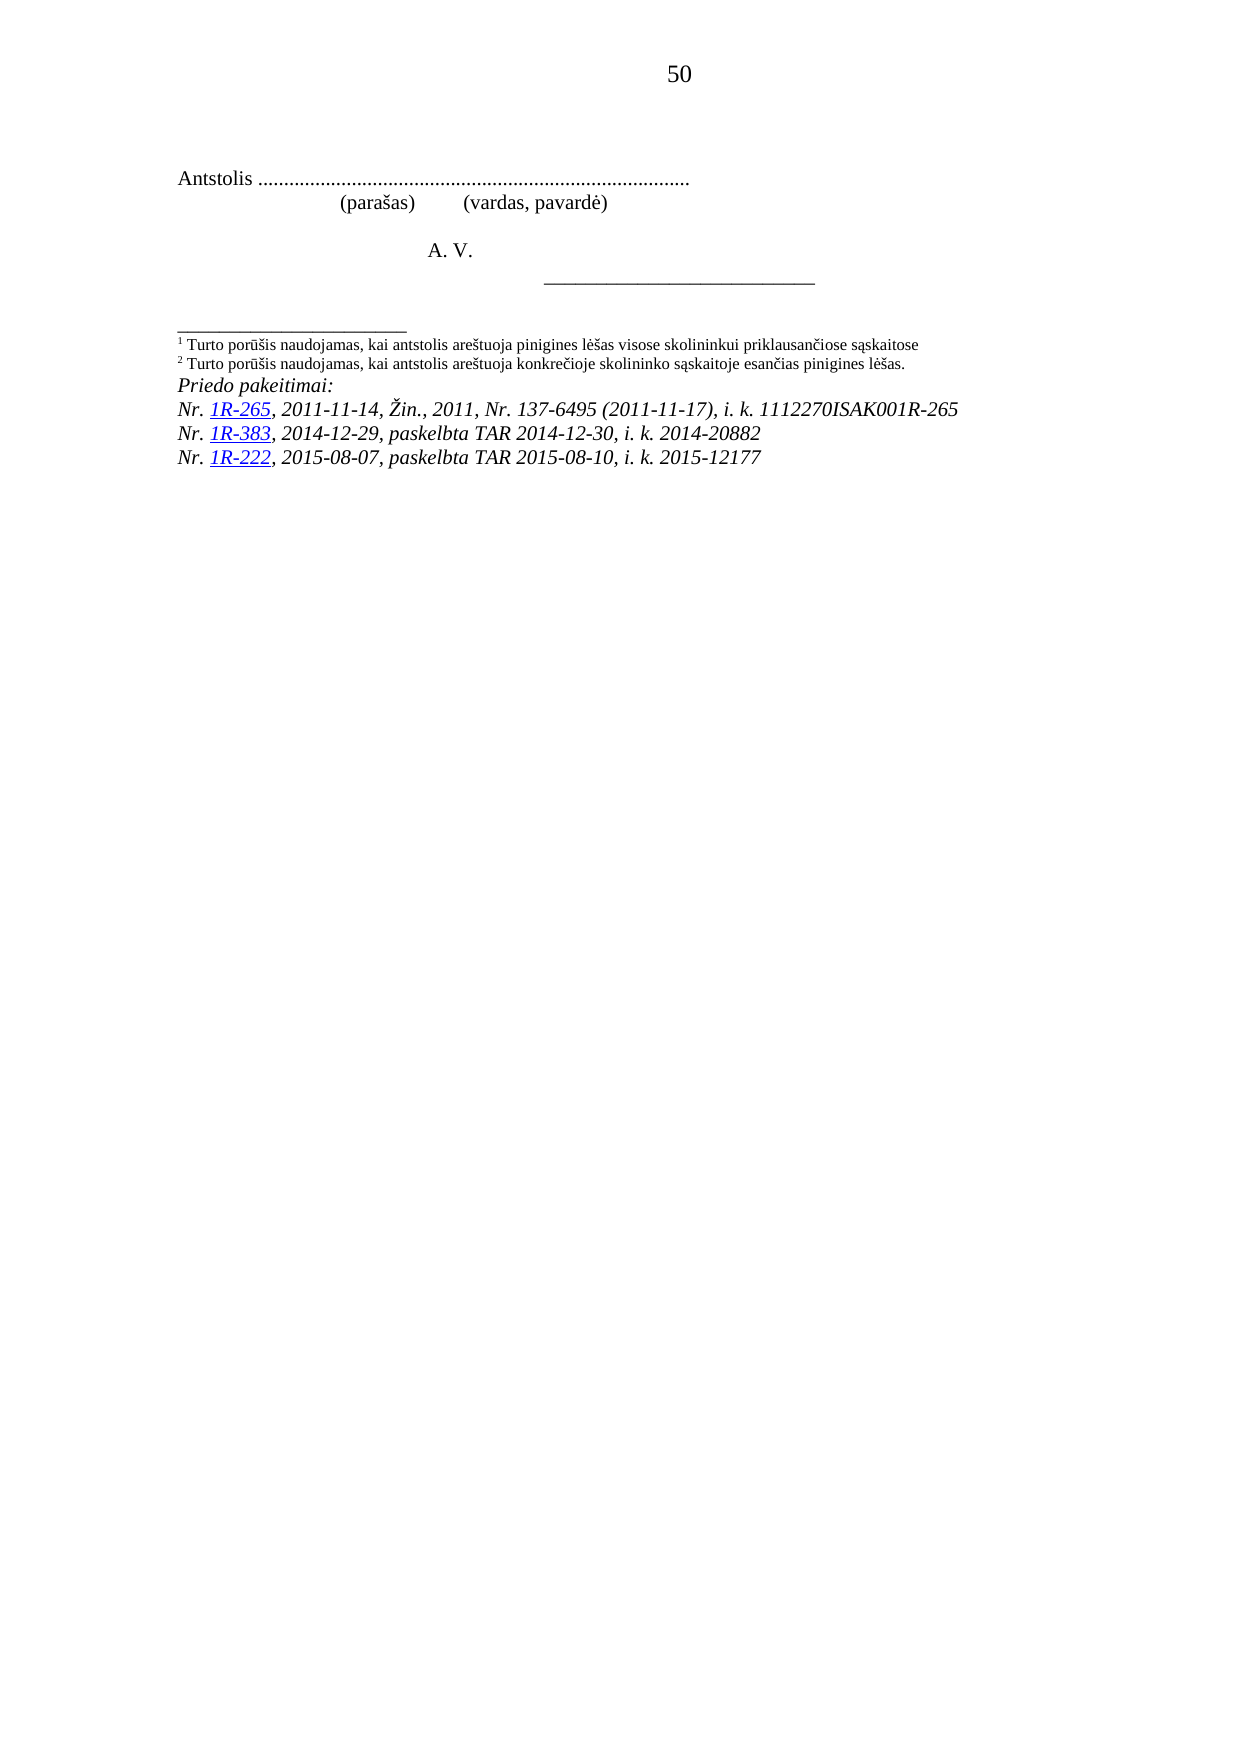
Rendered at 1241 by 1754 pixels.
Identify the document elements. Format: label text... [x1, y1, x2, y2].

text Nr. 1R-222, 2015-08-07, paskelbta TAR 2015-08-10, i. k. 2015-12177 [177, 445, 1181, 469]
text 2 Turto porūšis naudojamas, kai antstolis areštuoja konkrečioje skolininko sąskaitoje esančias pinigines lėšas. [177, 354, 1181, 373]
text Priedo pakeitimai: [177, 373, 1181, 397]
text Nr. 1R-265, 2011-11-14, Žin., 2011, Nr. 137-6495 (2011-11-17), i. k. 1112270ISAK001R-265 [177, 397, 1181, 421]
text A. V. [427, 238, 1181, 262]
text __________________________ [177, 262, 1181, 287]
text 1 Turto porūšis naudojamas, kai antstolis areštuoja pinigines lėšas visose skolininkui priklausančiose sąskaitose [177, 335, 1181, 354]
text ______________________ [177, 311, 1181, 335]
text Antstolis ................................................................................... [177, 166, 1181, 190]
text Nr. 1R-383, 2014-12-29, paskelbta TAR 2014-12-30, i. k. 2014-20882 [177, 421, 1181, 445]
text (parašas) (vardas, pavardė) [340, 190, 1181, 214]
